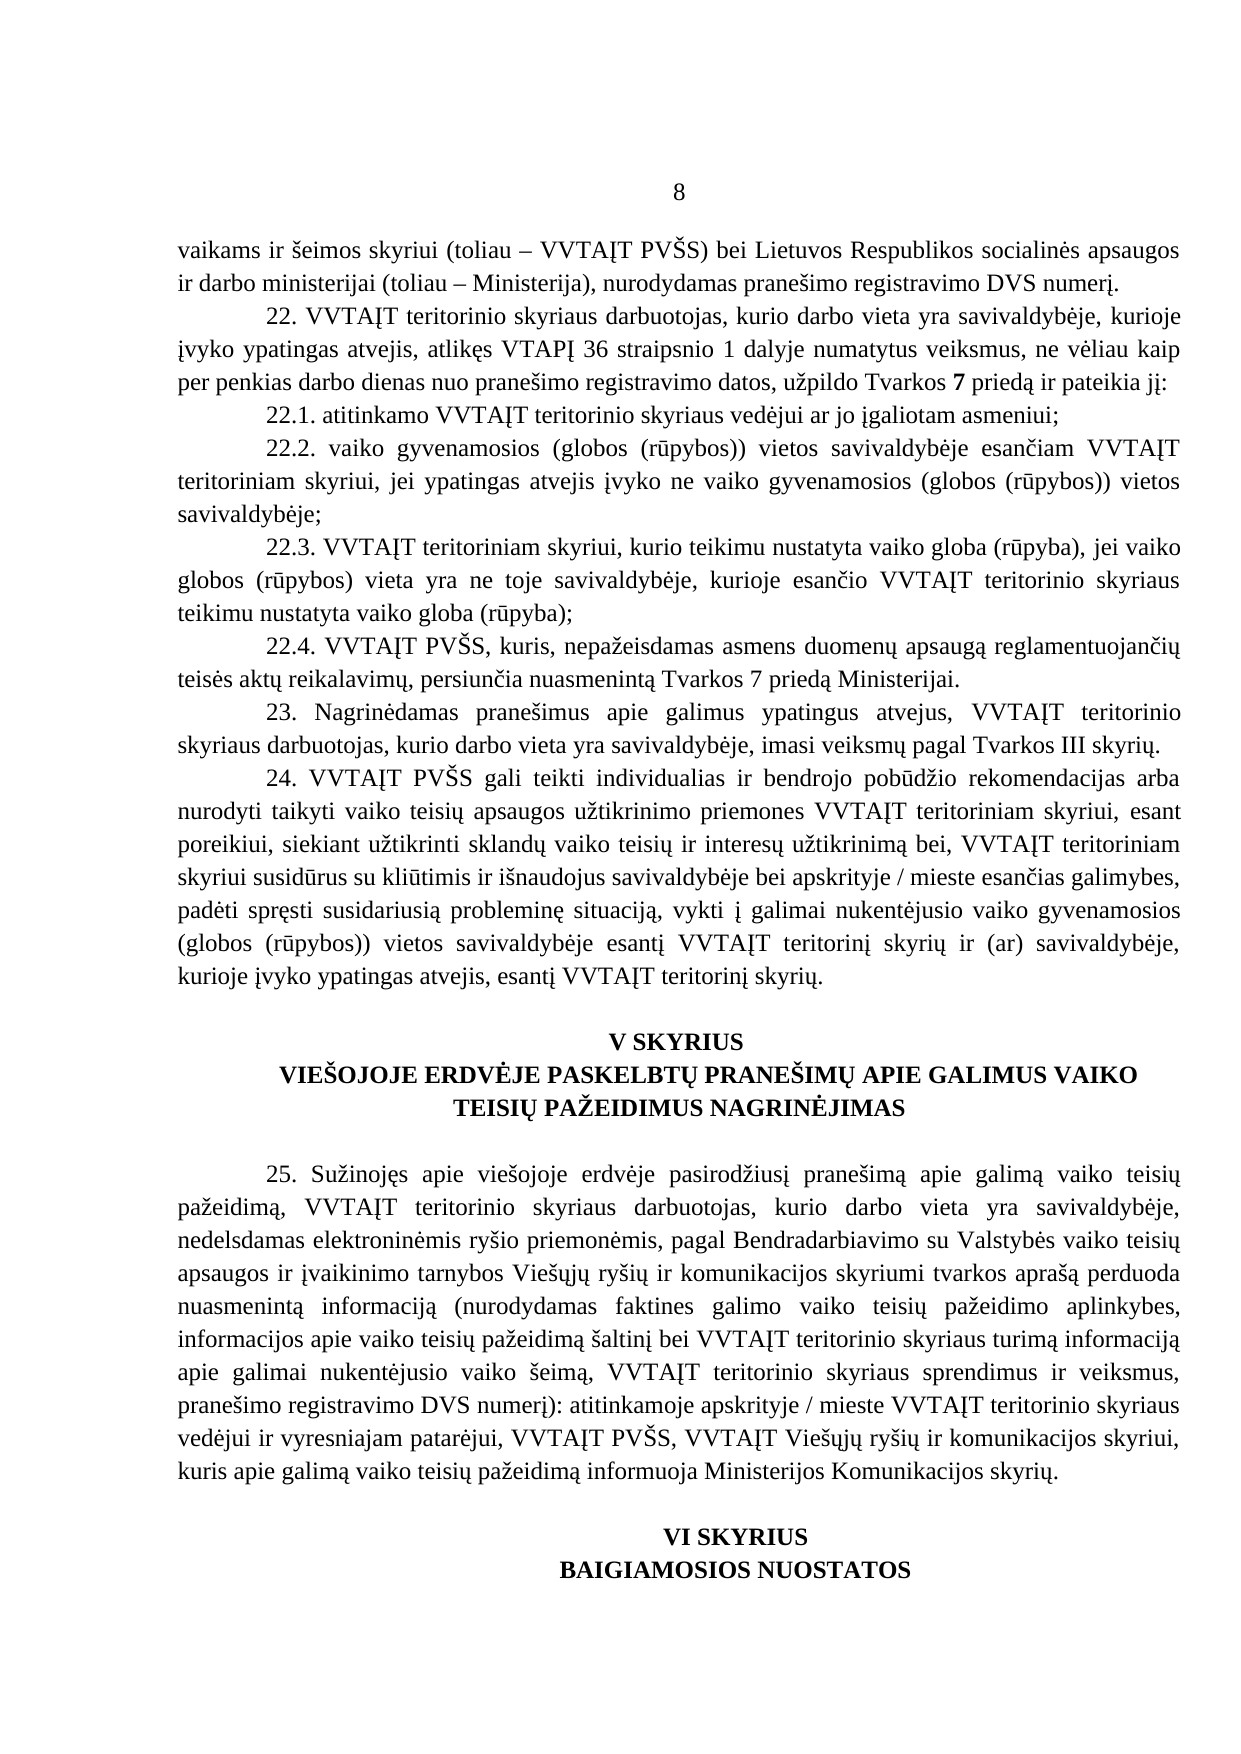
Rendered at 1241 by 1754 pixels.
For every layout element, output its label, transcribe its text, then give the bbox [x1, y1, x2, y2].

text 25. Sužinojęs apie viešojoje erdvėje pasirodžiusį pranešimą apie galimą vaiko teisių pažeidimą, VVTAĮT teritorinio skyriaus darbuotojas, kurio darbo vieta yra savivaldybėje, nedelsdamas elektroninėmis ryšio priemonėmis, pagal Bendradarbiavimo su Valstybės vaiko teisių apsaugos ir įvaikinimo tarnybos Viešųjų ryšių ir komunikacijos skyriumi tvarkos aprašą perduoda nuasmenintą informaciją (nurodydamas faktines galimo vaiko teisių pažeidimo aplinkybes, informacijos apie vaiko teisių pažeidimą šaltinį bei VVTAĮT teritorinio skyriaus turimą informaciją apie galimai nukentėjusio vaiko šeimą, VVTAĮT teritorinio skyriaus sprendimus ir veiksmus, pranešimo registravimo DVS numerį): atitinkamoje apskrityje / mieste VVTAĮT teritorinio skyriaus vedėjui ir vyresniajam patarėjui, VVTAĮT PVŠS, VVTAĮT Viešųjų ryšių ir komunikacijos skyriui, kuris apie galimą vaiko teisių pažeidimą informuoja Ministerijos Komunikacijos skyrių. [177, 1159, 1181, 1485]
text 22.4. VVTAĮT PVŠS, kuris, nepažeisdamas asmens duomenų apsaugą reglamentuojančių teisės aktų reikalavimų, persiunčia nuasmenintą Tvarkos 7 priedą Ministerijai. [177, 631, 1181, 693]
text V SKYRIUS [177, 1027, 1181, 1056]
text 22.1. atitinkamo VVTAĮT teritorinio skyriaus vedėjui ar jo įgaliotam asmeniui; [177, 400, 1181, 428]
text VI SKYRIUS [290, 1522, 1181, 1551]
text BAIGIAMOSIOS NUOSTATOS [290, 1556, 1181, 1584]
text vaikams ir šeimos skyriui (toliau – VVTAĮT PVŠS) bei Lietuvos Respublikos socialinės apsaugos ir darbo ministerijai (toliau – Ministerija), nurodydamas pranešimo registravimo DVS numerį. [177, 235, 1181, 296]
text 22.2. vaiko gyvenamosios (globos (rūpybos)) vietos savivaldybėje esančiam VVTAĮT teritoriniam skyriui, jei ypatingas atvejis įvyko ne vaiko gyvenamosios (globos (rūpybos)) vietos savivaldybėje; [177, 433, 1181, 528]
text VIEŠOJOJE ERDVĖJE PASKELBTŲ PRANEŠIMŲ APIE GALIMUS VAIKO TEISIŲ PAŽEIDIMUS NAGRINĖJIMAS [177, 1060, 1181, 1122]
text 23. Nagrinėdamas pranešimus apie galimus ypatingus atvejus, VVTAĮT teritorinio skyriaus darbuotojas, kurio darbo vieta yra savivaldybėje, imasi veiksmų pagal Tvarkos III skyrių. [177, 697, 1181, 759]
text 22. VVTAĮT teritorinio skyriaus darbuotojas, kurio darbo vieta yra savivaldybėje, kurioje įvyko ypatingas atvejis, atlikęs VTAPĮ 36 straipsnio 1 dalyje numatytus veiksmus, ne vėliau kaip per penkias darbo dienas nuo pranešimo registravimo datos, užpildo Tvarkos 7 priedą ir pateikia jį: [177, 301, 1181, 396]
text 22.3. VVTAĮT teritoriniam skyriui, kurio teikimu nustatyta vaiko globa (rūpyba), jei vaiko globos (rūpybos) vieta yra ne toje savivaldybėje, kurioje esančio VVTAĮT teritorinio skyriaus teikimu nustatyta vaiko globa (rūpyba); [177, 532, 1181, 627]
text 24. VVTAĮT PVŠS gali teikti individualias ir bendrojo pobūdžio rekomendacijas arba nurodyti taikyti vaiko teisių apsaugos užtikrinimo priemones VVTAĮT teritoriniam skyriui, esant poreikiui, siekiant užtikrinti sklandų vaiko teisių ir interesų užtikrinimą bei, VVTAĮT teritoriniam skyriui susidūrus su kliūtimis ir išnaudojus savivaldybėje bei apskrityje / mieste esančias galimybes, padėti spręsti susidariusią probleminę situaciją, vykti į galimai nukentėjusio vaiko gyvenamosios (globos (rūpybos)) vietos savivaldybėje esantį VVTAĮT teritorinį skyrių ir (ar) savivaldybėje, kurioje įvyko ypatingas atvejis, esantį VVTAĮT teritorinį skyrių. [177, 763, 1181, 990]
